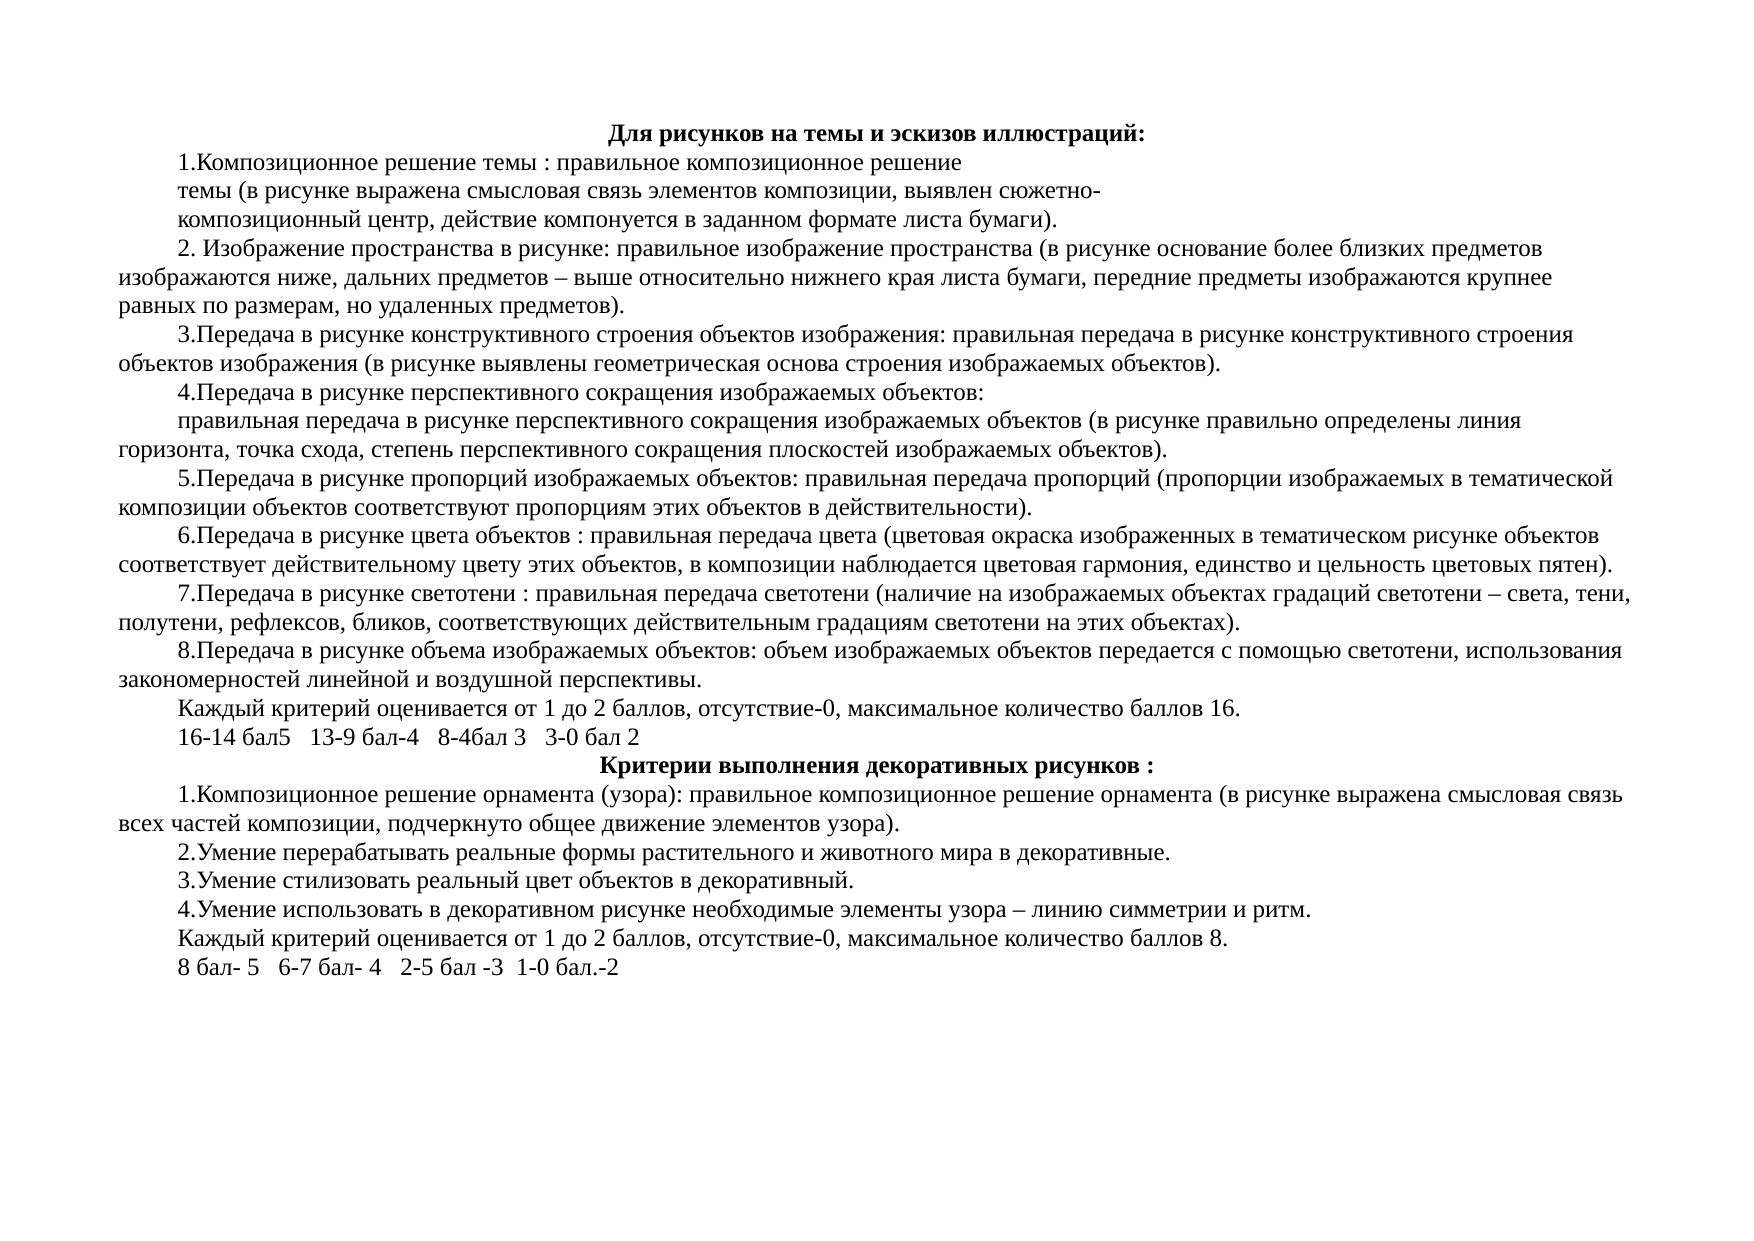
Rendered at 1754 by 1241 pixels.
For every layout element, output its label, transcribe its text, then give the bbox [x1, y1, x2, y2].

text 8.Передача в рисунке объема изображаемых объектов: объем изображаемых объектов передается с помощью светотени, использования закономерностей линейной и воздушной перспективы. [118, 636, 1636, 693]
text 3.Передача в рисунке конструктивного строения объектов изображения: правильная передача в рисунке конструктивного строения объектов изображения (в рисунке выявлены геометрическая основа строения изображаемых объектов). [118, 319, 1636, 377]
text 7.Передача в рисунке светотени : правильная передача светотени (наличие на изображаемых объектах градаций светотени – света, тени, полутени, рефлексов, бликов, соответствующих действительным градациям светотени на этих объектах). [118, 578, 1636, 636]
text 3.Умение стилизовать реальный цвет объектов в декоративный. [118, 866, 1636, 894]
text Критерии выполнения декоративных рисунков : [118, 751, 1636, 779]
text Каждый критерий оценивается от 1 до 2 баллов, отсутствие-0, максимальное количество баллов 16. [118, 693, 1636, 722]
text 1.Композиционное решение темы : правильное композиционное решение [118, 147, 1636, 176]
text темы (в рисунке выражена смысловая связь элементов композиции, выявлен сюжетно- [118, 176, 1636, 204]
text 2.Умение перерабатывать реальные формы растительного и животного мира в декоративные. [118, 837, 1636, 866]
text 4.Умение использовать в декоративном рисунке необходимые элементы узора – линию симметрии и ритм. [118, 894, 1636, 923]
text композиционный центр, действие компонуется в заданном формате листа бумаги). [118, 204, 1636, 233]
text Для рисунков на темы и эскизов иллюстраций: [118, 118, 1636, 147]
text 16-14 бал5 13-9 бал-4 8-4бал 3 3-0 бал 2 [118, 722, 1636, 751]
text 2. Изображение пространства в рисунке: правильное изображение пространства (в рисунке основание более близких предметов изображаются ниже, дальних предметов – выше относительно нижнего края листа бумаги, передние предметы изображаются крупнее равных по размерам, но удаленных предметов). [118, 233, 1636, 319]
text 5.Передача в рисунке пропорций изображаемых объектов: правильная передача пропорций (пропорции изображаемых в тематической композиции объектов соответствуют пропорциям этих объектов в действительности). [118, 463, 1636, 521]
text 4.Передача в рисунке перспективного сокращения изображаемых объектов: [118, 377, 1636, 406]
text 1.Композиционное решение орнамента (узора): правильное композиционное решение орнамента (в рисунке выражена смысловая связь всех частей композиции, подчеркнуто общее движение элементов узора). [118, 779, 1636, 837]
text 6.Передача в рисунке цвета объектов : правильная передача цвета (цветовая окраска изображенных в тематическом рисунке объектов соответствует действительному цвету этих объектов, в композиции наблюдается цветовая гармония, единство и цельность цветовых пятен). [118, 521, 1636, 578]
text 8 бал- 5 6-7 бал- 4 2-5 бал -3 1-0 бал.-2 [118, 952, 1636, 981]
text правильная передача в рисунке перспективного сокращения изображаемых объектов (в рисунке правильно определены линия горизонта, точка схода, степень перспективного сокращения плоскостей изображаемых объектов). [118, 406, 1636, 463]
text Каждый критерий оценивается от 1 до 2 баллов, отсутствие-0, максимальное количество баллов 8. [118, 923, 1636, 952]
